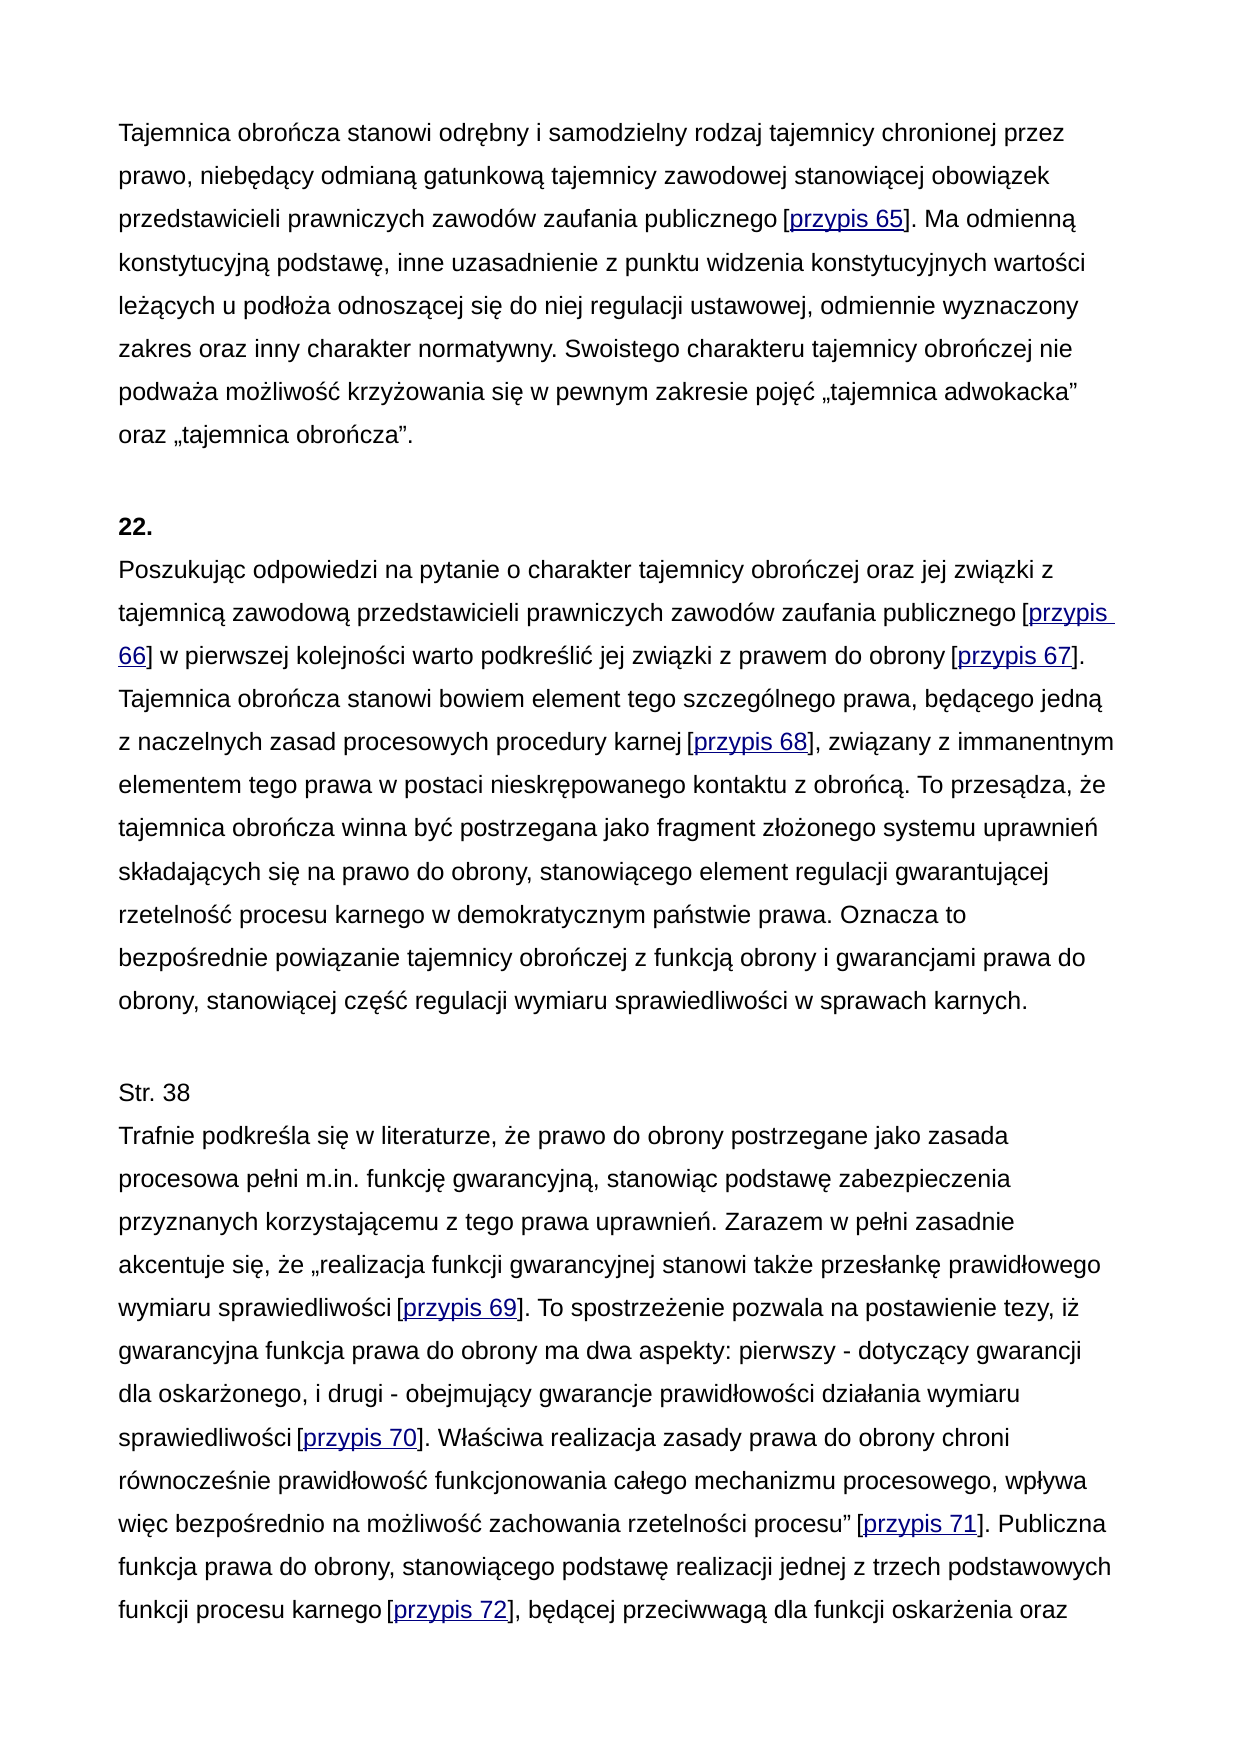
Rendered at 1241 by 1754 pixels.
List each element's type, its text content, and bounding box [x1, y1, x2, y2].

text Trafnie podkreśla się w literaturze, że prawo do obrony postrzegane jako zasada procesowa pełni m.in. funkcję gwarancyjną, stanowiąc podstawę zabezpieczenia przyznanych korzystającemu z tego prawa uprawnień. Zarazem w pełni zasadnie akcentuje się, że „realizacja funkcji gwarancyjnej stanowi także przesłankę prawidłowego wymiaru sprawiedliwości [przypis 69]. To spostrzeżenie pozwala na postawienie tezy, iż gwarancyjna funkcja prawa do obrony ma dwa aspekty: pierwszy - dotyczący gwarancji dla oskarżonego, i drugi - obejmujący gwarancje prawidłowości działania wymiaru sprawiedliwości [przypis 70]. Właściwa realizacja zasady prawa do obrony chroni równocześnie prawidłowość funkcjonowania całego mechanizmu procesowego, wpływa więc bezpośrednio na możliwość zachowania rzetelności procesu” [przypis 71]. Publiczna funkcja prawa do obrony, stanowiącego podstawę realizacji jednej z trzech podstawowych funkcji procesu karnego [przypis 72], będącej przeciwwagą dla funkcji oskarżenia oraz [118, 1121, 1122, 1624]
text Tajemnica obrończa stanowi odrębny i samodzielny rodzaj tajemnicy chronionej przez prawo, niebędący odmianą gatunkową tajemnicy zawodowej stanowiącej obowiązek przedstawicieli prawniczych zawodów zaufania publicznego [przypis 65]. Ma odmienną konstytucyjną podstawę, inne uzasadnienie z punktu widzenia konstytucyjnych wartości leżących u podłoża odnoszącej się do niej regulacji ustawowej, odmiennie wyznaczony zakres oraz inny charakter normatywny. Swoistego charakteru tajemnicy obrończej nie podważa możliwość krzyżowania się w pewnym zakresie pojęć „tajemnica adwokacka” oraz „tajemnica obrończa”. [118, 118, 1122, 449]
text Str. 38 [118, 1077, 1122, 1106]
subtitle 22. [118, 512, 1122, 540]
text Poszukując odpowiedzi na pytanie o charakter tajemnicy obrończej oraz jej związki z tajemnicą zawodową przedstawicieli prawniczych zawodów zaufania publicznego [przypis 66] w pierwszej kolejności warto podkreślić jej związki z prawem do obrony [przypis 67]. Tajemnica obrończa stanowi bowiem element tego szczególnego prawa, będącego jedną z naczelnych zasad procesowych procedury karnej [przypis 68], związany z immanentnym elementem tego prawa w postaci nieskrępowanego kontaktu z obrońcą. To przesądza, że tajemnica obrończa winna być postrzegana jako fragment złożonego systemu uprawnień składających się na prawo do obrony, stanowiącego element regulacji gwarantującej rzetelność procesu karnego w demokratycznym państwie prawa. Oznacza to bezpośrednie powiązanie tajemnicy obrończej z funkcją obrony i gwarancjami prawa do obrony, stanowiącej część regulacji wymiaru sprawiedliwości w sprawach karnych. [118, 555, 1122, 1015]
